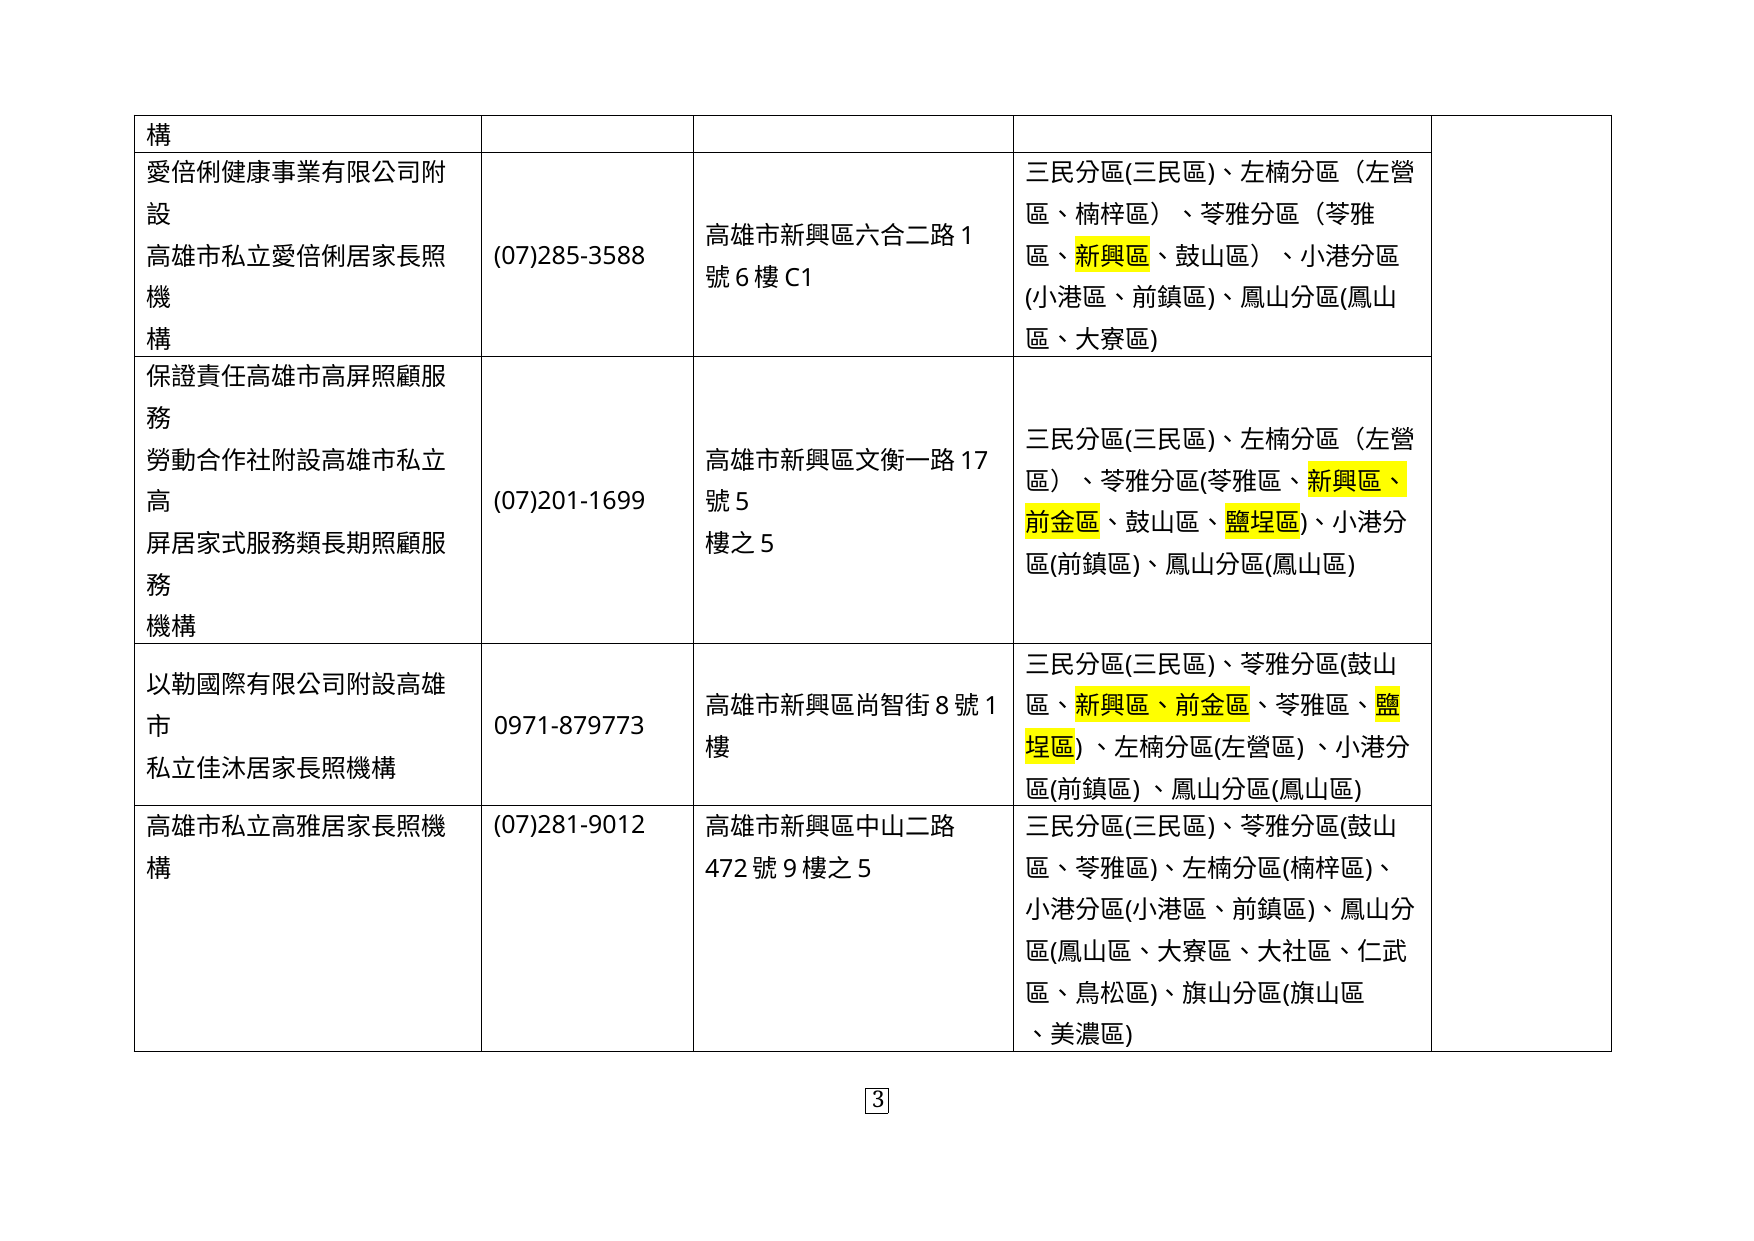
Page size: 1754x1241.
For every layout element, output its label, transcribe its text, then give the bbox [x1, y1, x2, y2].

table_cell 保證責任高雄市高屏照顧服務 勞動合作社附設高雄市私立高 屏居家式服務類長期照顧服務 機構 [135, 357, 481, 643]
table_cell [482, 116, 693, 152]
table_cell 高雄市新興區尚智街8號1樓 [694, 644, 1013, 805]
table_cell 高雄市新興區文衡一路17號5 樓之5 [694, 357, 1013, 643]
table_cell 高雄市新興區六合二路1號6樓C1 [694, 153, 1013, 356]
table_cell (07)281-9012 [482, 806, 693, 1051]
table_cell [694, 116, 1013, 152]
table_cell 三民分區(三民區)、左楠分區（左營區）、苓雅分區(苓雅區、新興區、 前金區、鼓山區、鹽埕區)、小港分區(前鎮區)、鳳山分區(鳳山區) [1014, 357, 1431, 643]
table_cell 三民分區(三民區)、苓雅分區(鼓山區、新興區、前金區、苓雅區、鹽埕區) 、左楠分區(左營區) 、小港分區(前鎮區) 、鳳山分區(鳳山區) [1014, 644, 1431, 805]
table_cell 構 [135, 116, 481, 152]
table_cell 以勒國際有限公司附設高雄市 私立佳沐居家長照機構 [135, 644, 481, 805]
table_cell 三民分區(三民區)、苓雅分區(鼓山區、苓雅區)、左楠分區(楠梓區)、小港分區(小港區、前鎮區)、鳳山分區(鳳山區、大寮區、大社區、仁武區、鳥松區)、旗山分區(旗山區 、美濃區) [1014, 806, 1431, 1051]
table_cell 三民分區(三民區)、左楠分區（左營區、楠梓區）、苓雅分區（苓雅區、新興區、鼓山區）、小港分區(小港區、前鎮區)、鳳山分區(鳳山區、大寮區) [1014, 153, 1431, 356]
table_cell 高雄市私立高雅居家長照機構 [135, 806, 481, 1051]
table_cell (07)285-3588 [482, 153, 693, 356]
table_cell [1014, 116, 1431, 152]
table_cell 高雄市新興區中山二路472號9樓之5 [694, 806, 1013, 1051]
table_cell [1432, 116, 1611, 1051]
table_cell 0971-879773 [482, 644, 693, 805]
table_cell 愛倍俐健康事業有限公司附設 高雄市私立愛倍俐居家長照機 構 [135, 153, 481, 356]
table_cell (07)201-1699 [482, 357, 693, 643]
